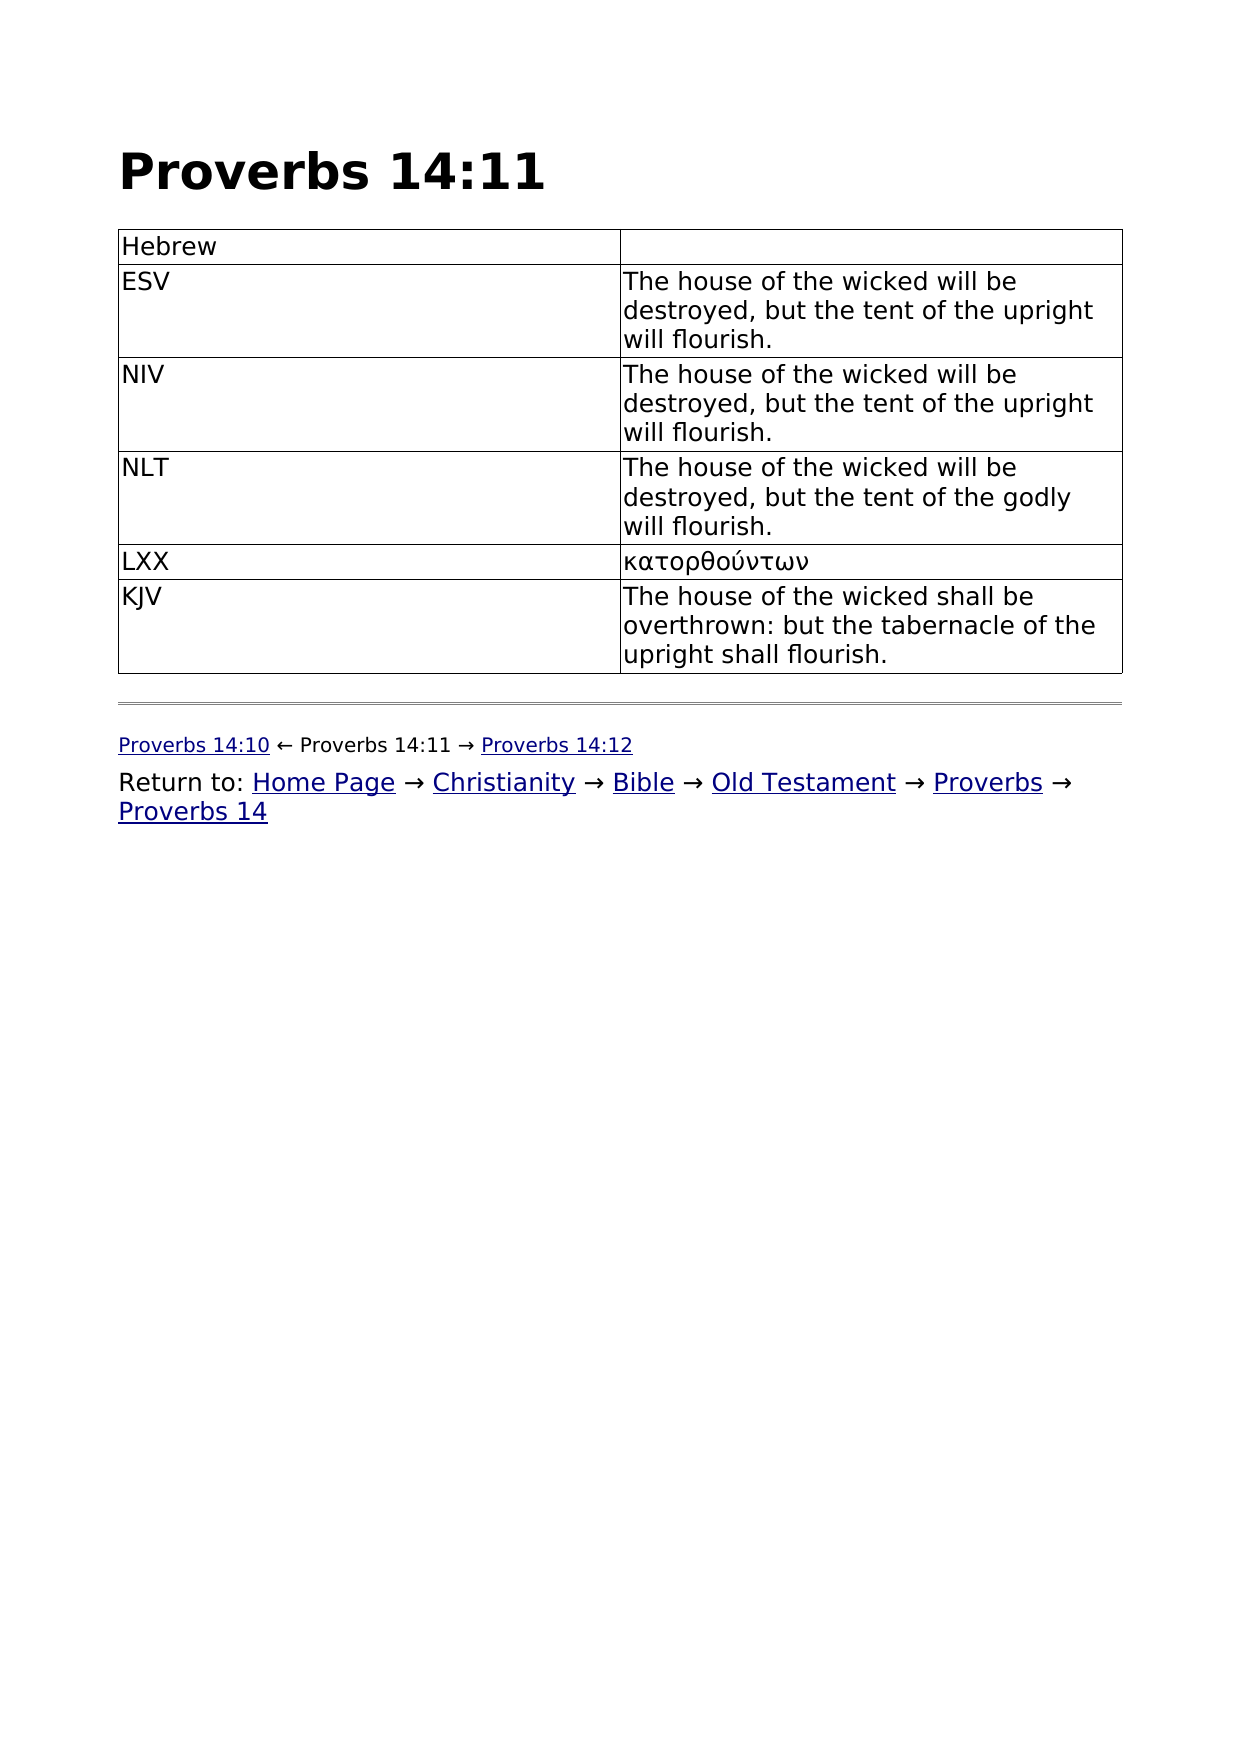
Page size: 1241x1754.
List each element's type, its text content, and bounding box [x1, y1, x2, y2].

table_cell ESV [119, 265, 620, 357]
table_cell The house of the wicked will be destroyed, but the tent of the upright will flourish. [621, 358, 1122, 451]
table_cell The house of the wicked will be destroyed, but the tent of the godly will flourish. [621, 452, 1122, 544]
subtitle Proverbs 14:11 [118, 143, 1122, 201]
table_cell NLT [119, 452, 620, 544]
table_cell KJV [119, 580, 620, 673]
table_cell NIV [119, 358, 620, 451]
table_cell The house of the wicked shall be overthrown: but the tabernacle of the upright shall flourish. [621, 580, 1122, 673]
text Return to: Home Page → Christianity → Bible → Old Testament → Proverbs → Proverbs 14 [118, 768, 1122, 826]
table_cell LXX [119, 545, 620, 579]
table_header Hebrew [119, 230, 620, 264]
text Proverbs 14:10 ← Proverbs 14:11 → Proverbs 14:12 [118, 734, 1122, 768]
table_cell The house of the wicked will be destroyed, but the tent of the upright will flourish. [621, 265, 1122, 357]
table_header [621, 230, 1122, 264]
table_cell κατορθούντων [621, 545, 1122, 579]
